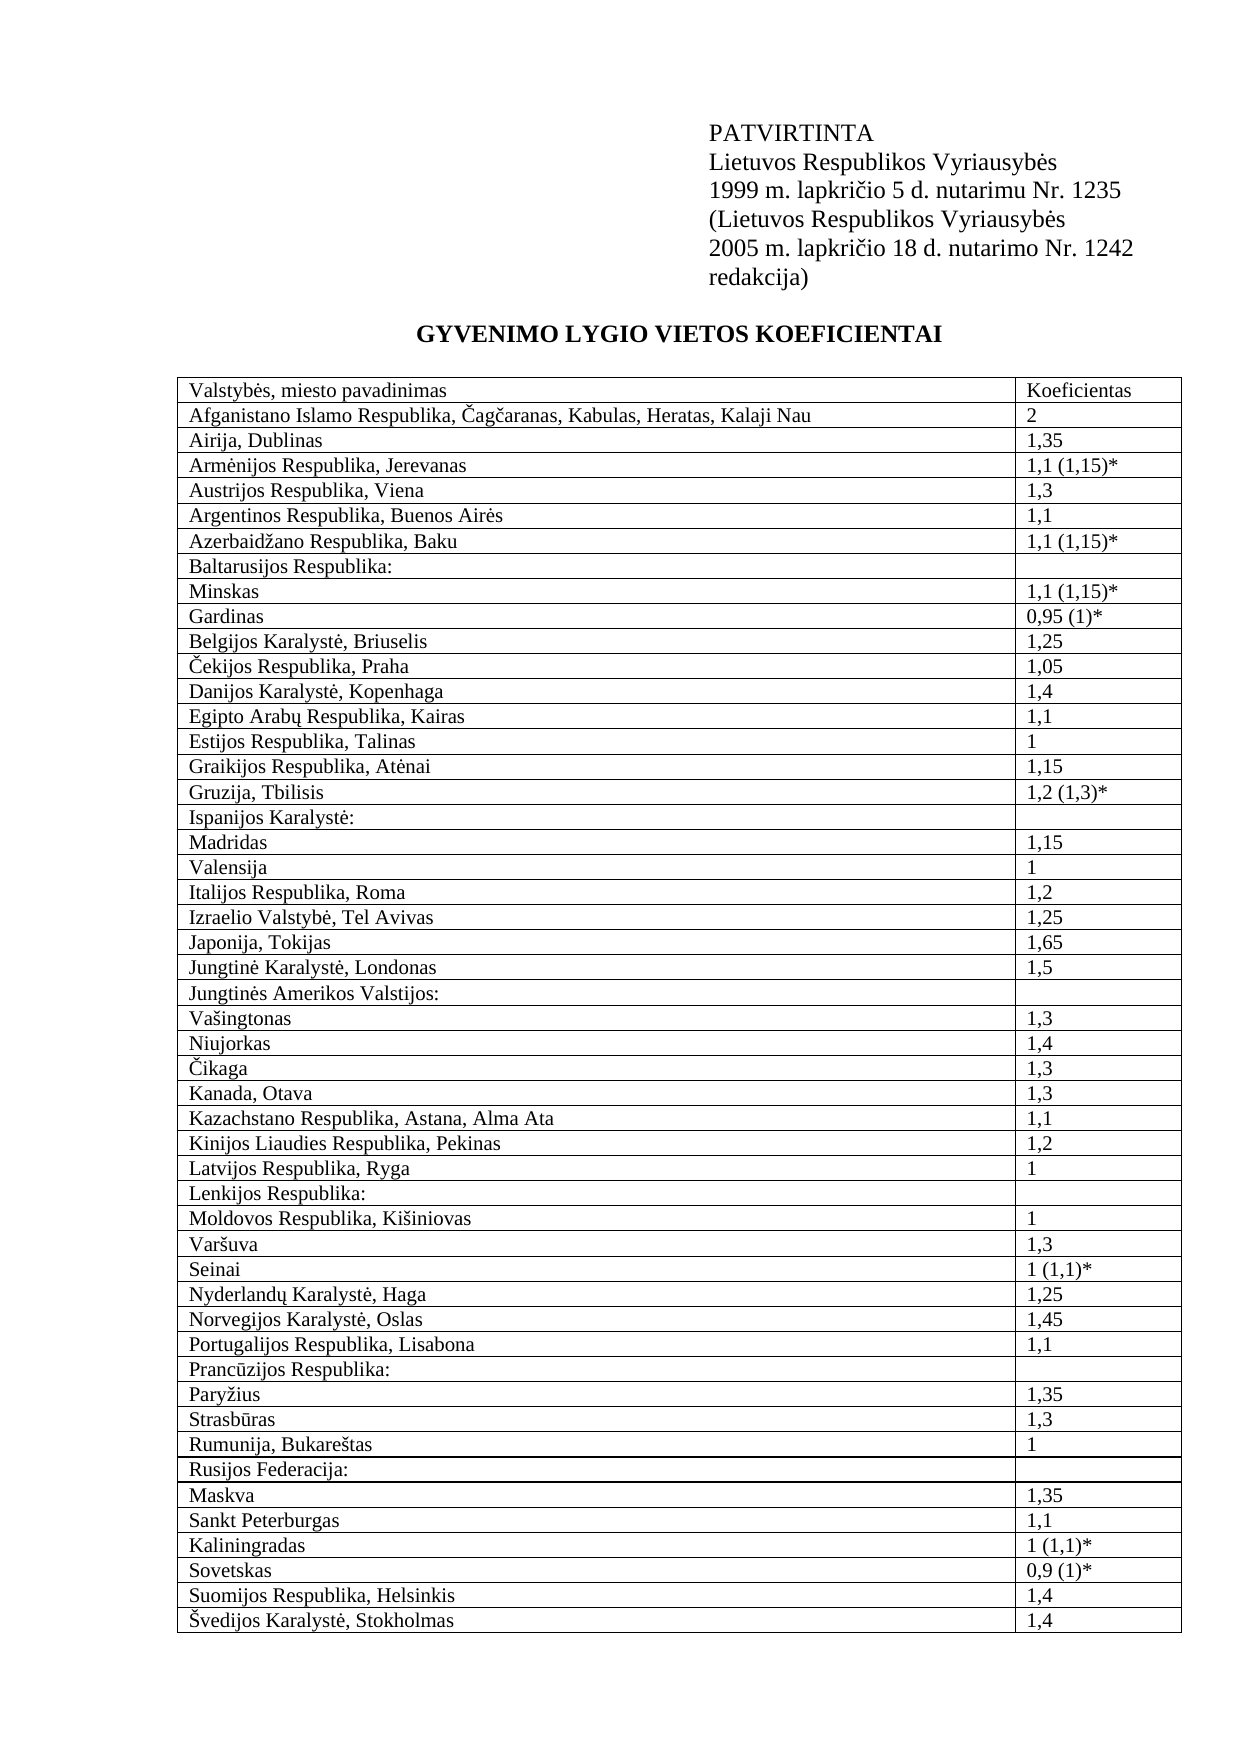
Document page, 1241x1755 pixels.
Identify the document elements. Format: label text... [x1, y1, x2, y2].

table_cell Gardinas [178, 604, 1015, 628]
text Lietuvos Respublikos Vyriausybės [177, 147, 1181, 176]
table_cell 1,15 [1016, 755, 1181, 778]
text PATVIRTINTA [177, 118, 1181, 147]
table_cell 2 [1016, 403, 1181, 427]
table_cell 1,2 [1016, 1131, 1181, 1155]
table_cell 1 (1,1)* [1016, 1533, 1181, 1557]
table_cell Armėnijos Respublika, Jerevanas [178, 453, 1015, 477]
table_cell 1,4 [1016, 1031, 1181, 1055]
table_cell [1016, 980, 1181, 1004]
table_cell 1 [1016, 1432, 1181, 1456]
table_cell Sovetskas [178, 1558, 1015, 1582]
table_cell 1,1 [1016, 1332, 1181, 1356]
table_cell [1016, 805, 1181, 829]
table_cell 1 (1,1)* [1016, 1257, 1181, 1281]
table_cell Ispanijos Karalystė: [178, 805, 1015, 829]
table_cell Baltarusijos Respublika: [178, 554, 1015, 578]
table_cell 1,3 [1016, 1231, 1181, 1256]
table_header Valstybės, miesto pavadinimas [178, 378, 1015, 402]
table_cell Moldovos Respublika, Kišiniovas [178, 1206, 1015, 1230]
table_cell 1,1 [1016, 504, 1181, 527]
table_cell Maskva [178, 1483, 1015, 1507]
table_cell 1 [1016, 729, 1181, 753]
table_cell 1,3 [1016, 1407, 1181, 1431]
table_cell Italijos Respublika, Roma [178, 880, 1015, 904]
table_cell [1016, 554, 1181, 578]
table_cell 1 [1016, 1156, 1181, 1180]
table_cell 1,4 [1016, 1608, 1181, 1632]
table_cell Minskas [178, 579, 1015, 603]
table_cell Vašingtonas [178, 1006, 1015, 1029]
table_cell 1,4 [1016, 1583, 1181, 1607]
table_cell Norvegijos Karalystė, Oslas [178, 1307, 1015, 1331]
text 1999 m. lapkričio 5 d. nutarimu Nr. 1235 [177, 176, 1181, 204]
table_cell 1,25 [1016, 1282, 1181, 1306]
table_cell Jungtinės Amerikos Valstijos: [178, 980, 1015, 1004]
table_cell 1 [1016, 1206, 1181, 1230]
table_cell Seinai [178, 1257, 1015, 1281]
table_cell Sankt Peterburgas [178, 1508, 1015, 1532]
table_cell 1,35 [1016, 1382, 1181, 1406]
table_cell 1,45 [1016, 1307, 1181, 1331]
table_cell Kaliningradas [178, 1533, 1015, 1557]
table_cell Izraelio Valstybė, Tel Avivas [178, 905, 1015, 929]
table_cell 1,3 [1016, 1081, 1181, 1105]
table_cell Latvijos Respublika, Ryga [178, 1156, 1015, 1180]
text redakcija) [177, 262, 1181, 291]
table_cell Madridas [178, 830, 1015, 854]
table_cell Danijos Karalystė, Kopenhaga [178, 679, 1015, 703]
table_cell Kazachstano Respublika, Astana, Alma Ata [178, 1106, 1015, 1130]
table_cell 1,25 [1016, 905, 1181, 929]
table_cell Estijos Respublika, Talinas [178, 729, 1015, 753]
text 2005 m. lapkričio 18 d. nutarimo Nr. 1242 [177, 233, 1181, 262]
table_cell Švedijos Karalystė, Stokholmas [178, 1608, 1015, 1632]
table_cell 1,35 [1016, 1483, 1181, 1507]
table_cell Kanada, Otava [178, 1081, 1015, 1105]
table_cell Valensija [178, 855, 1015, 879]
table_cell 0,9 (1)* [1016, 1558, 1181, 1582]
table_cell 1,1 [1016, 1508, 1181, 1532]
table_cell 1,1 [1016, 704, 1181, 728]
table_cell Egipto Arabų Respublika, Kairas [178, 704, 1015, 728]
table_cell Čikaga [178, 1056, 1015, 1080]
table_cell Kinijos Liaudies Respublika, Pekinas [178, 1131, 1015, 1155]
table_cell 1,4 [1016, 679, 1181, 703]
table_cell Rusijos Federacija: [178, 1458, 1015, 1481]
table_cell Suomijos Respublika, Helsinkis [178, 1583, 1015, 1607]
table_cell Lenkijos Respublika: [178, 1181, 1015, 1205]
table_cell 1,35 [1016, 428, 1181, 452]
table_cell 1,05 [1016, 654, 1181, 678]
table_cell Graikijos Respublika, Atėnai [178, 755, 1015, 778]
table_header Koeficientas [1016, 378, 1181, 402]
table_cell 1,3 [1016, 1056, 1181, 1080]
table_cell 1,1 (1,15)* [1016, 579, 1181, 603]
table_cell [1016, 1458, 1181, 1481]
table_cell Airija, Dublinas [178, 428, 1015, 452]
table_cell 1,65 [1016, 930, 1181, 954]
table_cell 1,3 [1016, 478, 1181, 502]
table_cell Nyderlandų Karalystė, Haga [178, 1282, 1015, 1306]
table_cell 1,3 [1016, 1006, 1181, 1029]
text (Lietuvos Respublikos Vyriausybės [177, 204, 1181, 233]
table_cell Argentinos Respublika, Buenos Airės [178, 504, 1015, 527]
table_cell 1 [1016, 855, 1181, 879]
table_cell 1,5 [1016, 955, 1181, 979]
table_cell 1,1 (1,15)* [1016, 529, 1181, 553]
table_cell Austrijos Respublika, Viena [178, 478, 1015, 502]
table_cell Čekijos Respublika, Praha [178, 654, 1015, 678]
table_cell 1,1 [1016, 1106, 1181, 1130]
table_cell Portugalijos Respublika, Lisabona [178, 1332, 1015, 1356]
table_cell Gruzija, Tbilisis [178, 780, 1015, 804]
table_cell Paryžius [178, 1382, 1015, 1406]
table_cell Strasbūras [178, 1407, 1015, 1431]
table_cell Rumunija, Bukareštas [178, 1432, 1015, 1456]
table_cell Japonija, Tokijas [178, 930, 1015, 954]
text GYVENIMO LYGIO VIETOS KOEFICIENTAI [177, 319, 1181, 348]
table_cell Jungtinė Karalystė, Londonas [178, 955, 1015, 979]
table_cell Azerbaidžano Respublika, Baku [178, 529, 1015, 553]
table_cell Niujorkas [178, 1031, 1015, 1055]
table_cell Prancūzijos Respublika: [178, 1357, 1015, 1381]
table_cell [1016, 1181, 1181, 1205]
table_cell 1,25 [1016, 629, 1181, 653]
table_cell Afganistano Islamo Respublika, Čagčaranas, Kabulas, Heratas, Kalaji Nau [178, 403, 1015, 427]
table_cell Belgijos Karalystė, Briuselis [178, 629, 1015, 653]
table_cell Varšuva [178, 1231, 1015, 1256]
table_cell 1,2 [1016, 880, 1181, 904]
table_cell 1,2 (1,3)* [1016, 780, 1181, 804]
table_cell [1016, 1357, 1181, 1381]
table_cell 1,15 [1016, 830, 1181, 854]
table_cell 1,1 (1,15)* [1016, 453, 1181, 477]
table_cell 0,95 (1)* [1016, 604, 1181, 628]
